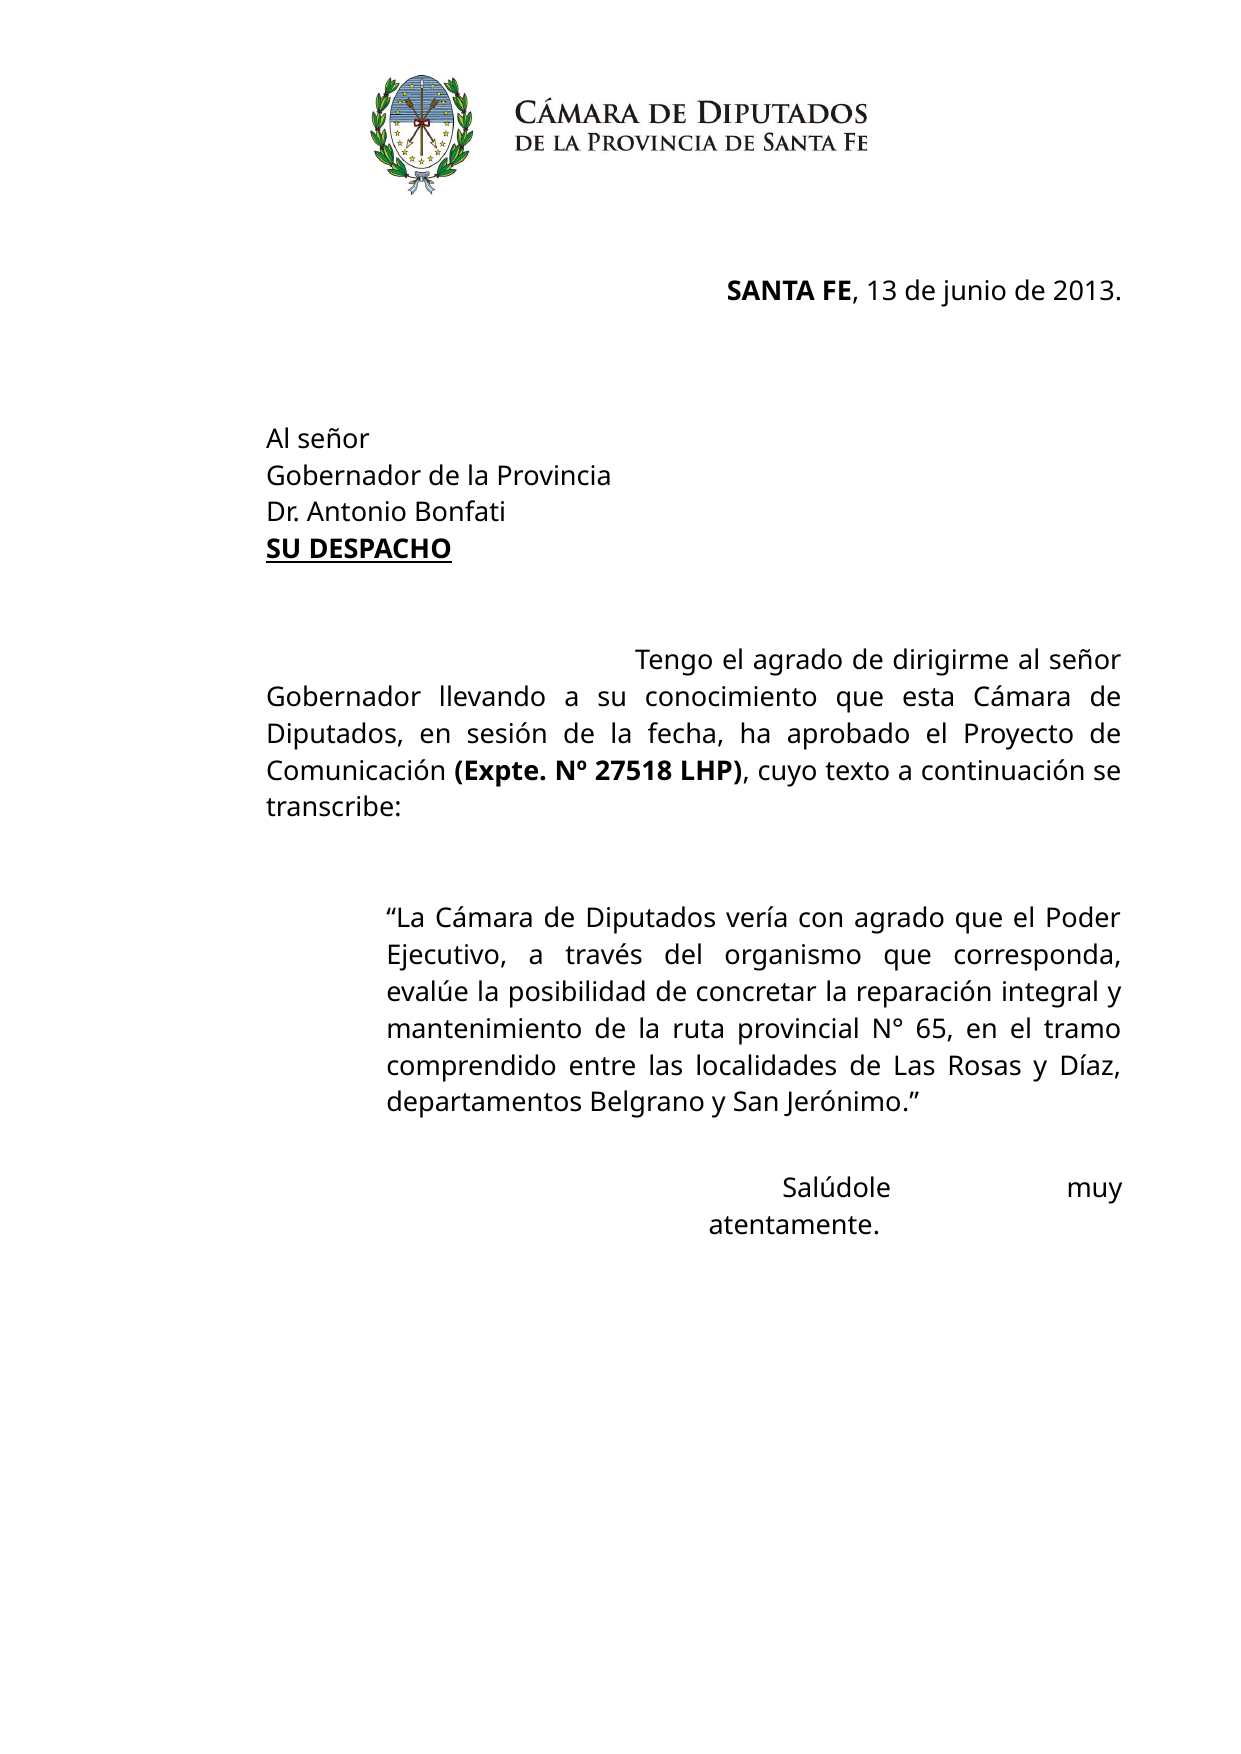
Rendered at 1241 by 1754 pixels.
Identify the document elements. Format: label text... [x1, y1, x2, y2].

text Dr. Antonio Bonfati [266, 493, 1122, 530]
picture [370, 75, 868, 199]
text SU DESPACHO [266, 530, 1122, 567]
text “La Cámara de Diputados vería con agrado que el Poder Ejecutivo, a través del organismo que corresponda, evalúe la posibilidad de concretar la reparación integral y mantenimiento de la ruta provincial N° 65, en el tramo comprendido entre las localidades de Las Rosas y Díaz, departamentos Belgrano y San Jerónimo.” [386, 898, 1122, 1120]
text Tengo el agrado de dirigirme al señor Gobernador llevando a su conocimiento que esta Cámara de Diputados, en sesión de la fecha, ha aprobado el Proyecto de Comunicación (Expte. Nº 27518 LHP), cuyo texto a continuación se transcribe: [266, 640, 1122, 825]
text Salúdole muy atentamente. [708, 1168, 1122, 1242]
text SANTA FE, 13 de junio de 2013. [266, 272, 1122, 308]
text Al señor [266, 419, 1122, 456]
text Gobernador de la Provincia [266, 456, 1122, 493]
